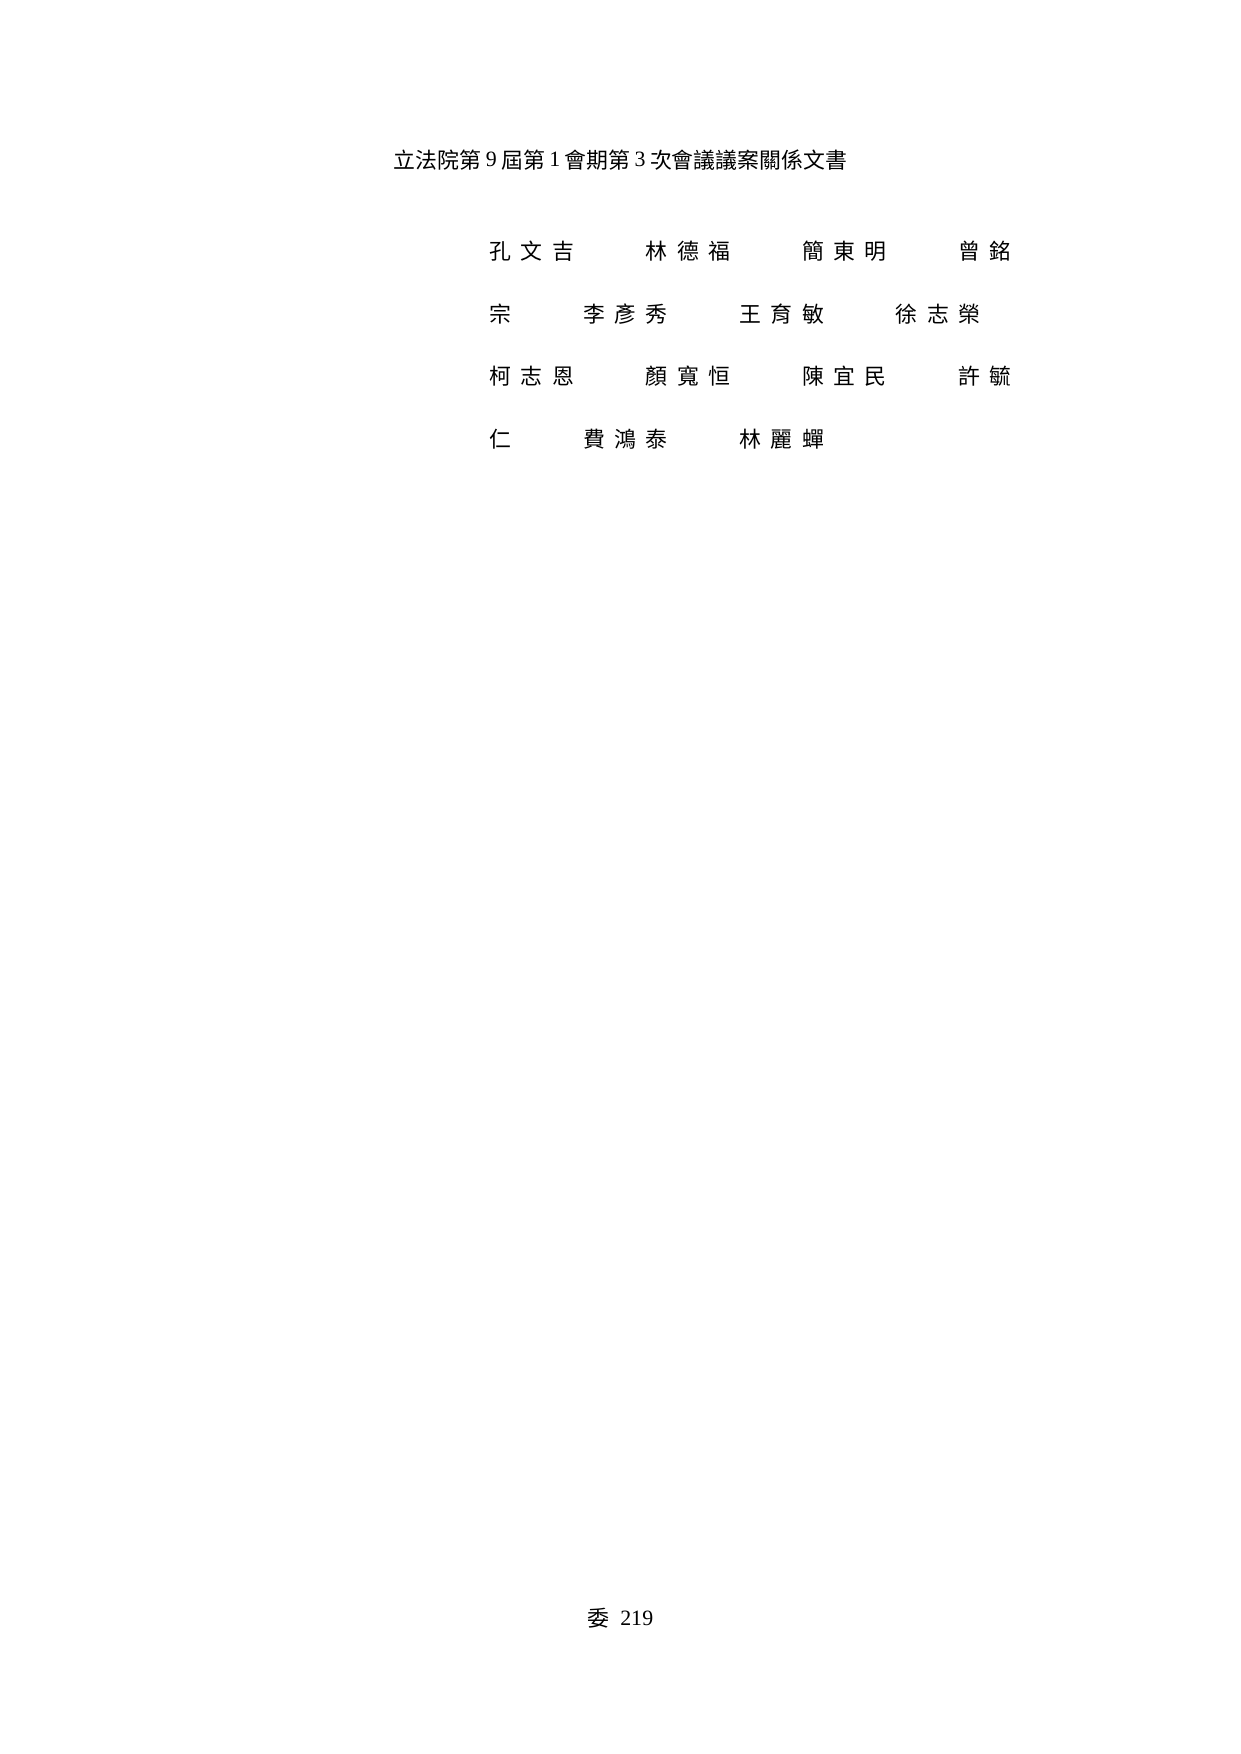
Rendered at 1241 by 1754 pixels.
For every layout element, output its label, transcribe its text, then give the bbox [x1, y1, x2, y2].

text 孔文吉 林德福 簡東明 曾銘宗 李彥秀 王育敏 徐志榮 柯志恩 顏寬恒 陳宜民 許毓仁 費鴻泰 林麗蟬 [393, 219, 1023, 469]
